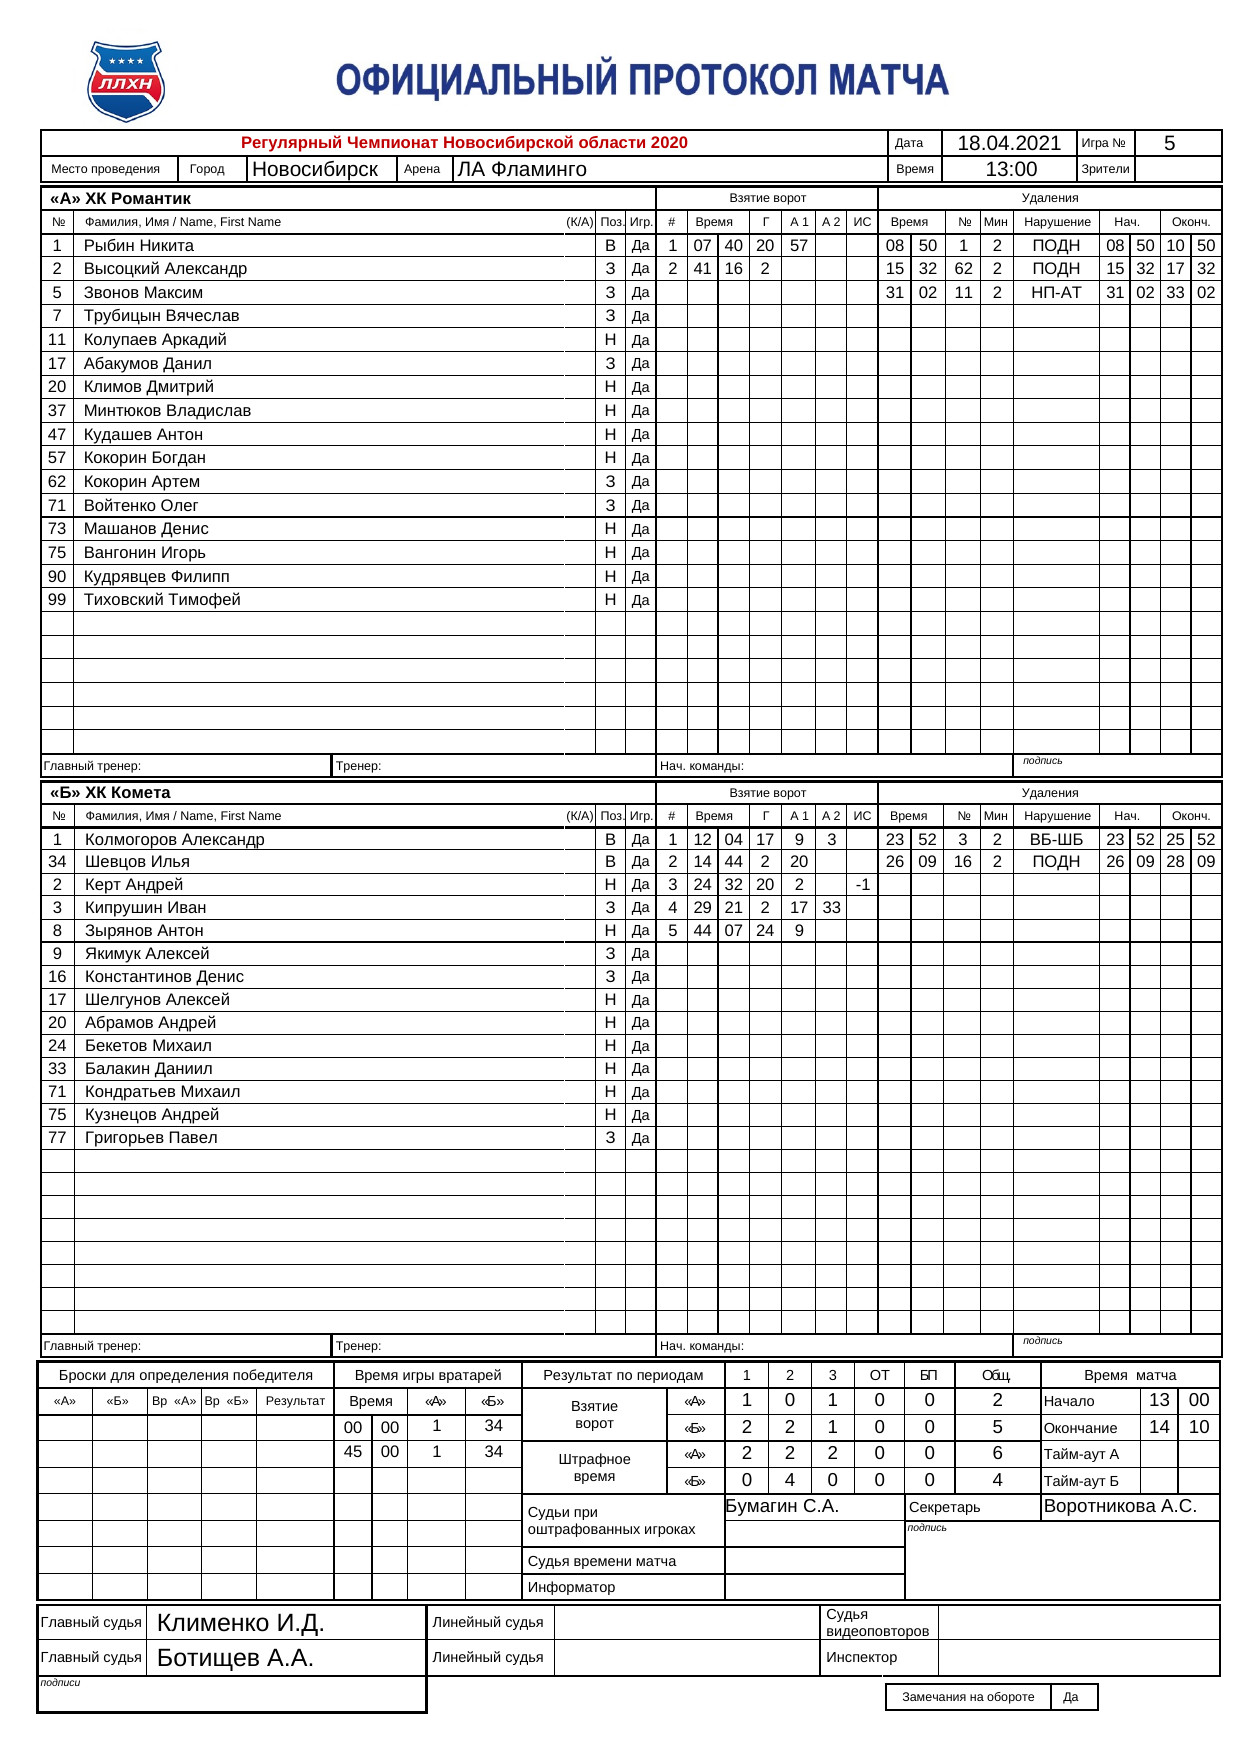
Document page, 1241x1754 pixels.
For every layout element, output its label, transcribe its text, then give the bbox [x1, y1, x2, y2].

table_cell 0 [855, 1415, 904, 1440]
table_cell 3 [657, 874, 687, 895]
table_cell [981, 305, 1013, 327]
table_cell [750, 1265, 781, 1287]
table_cell 62 [946, 257, 980, 280]
table_cell 2 [657, 850, 687, 872]
table_cell [750, 683, 781, 706]
table_cell 09 [1192, 850, 1221, 872]
table_cell [1014, 1196, 1099, 1218]
table_cell [981, 1265, 1013, 1287]
table_cell [912, 518, 945, 540]
table_cell [719, 1035, 749, 1057]
table_cell [782, 257, 815, 280]
table_cell [816, 1196, 846, 1218]
table_cell [847, 920, 877, 941]
table_cell [555, 1606, 819, 1639]
table_cell 31 [879, 281, 910, 303]
table_cell [944, 1150, 980, 1172]
table_cell [981, 943, 1013, 964]
table_cell 17 [782, 896, 815, 918]
table_cell Оконч. [1161, 211, 1221, 233]
table_cell [1014, 612, 1099, 634]
table_cell [257, 1468, 333, 1493]
table_cell Время [879, 211, 945, 233]
picture [5, 28, 1179, 129]
table_cell [1131, 1150, 1160, 1172]
table_cell 4 [956, 1468, 1040, 1493]
table_cell Н [596, 328, 625, 351]
table_cell [816, 541, 846, 564]
table_cell [782, 470, 815, 493]
table_cell [847, 850, 877, 872]
table_cell [202, 1416, 256, 1440]
table_cell 17 [750, 829, 781, 849]
table_cell 16 [944, 850, 980, 872]
table_cell 0 [855, 1468, 904, 1493]
table_cell [847, 1150, 877, 1172]
table_cell Керт Андрей [75, 874, 564, 895]
table_cell Абрамов Андрей [75, 1012, 564, 1033]
table_cell Нач. [1100, 805, 1160, 826]
table_cell [1161, 494, 1190, 516]
table_cell Шевцов Илья [75, 850, 564, 872]
table_cell [565, 376, 595, 398]
table_cell [816, 588, 846, 611]
table_cell [981, 423, 1013, 445]
table_cell [981, 636, 1013, 658]
table_cell [657, 565, 687, 587]
table_cell 33 [816, 896, 846, 918]
table_cell [879, 1219, 910, 1241]
table_cell [1192, 707, 1221, 729]
table_cell [1141, 1468, 1177, 1493]
table_cell [750, 989, 781, 1011]
table_cell [428, 1677, 882, 1711]
table_cell 8 [42, 920, 74, 941]
table_cell 2 [750, 896, 781, 918]
table_cell [782, 565, 815, 587]
table_cell [1131, 305, 1160, 327]
table_cell Н [596, 1012, 625, 1033]
table_cell [657, 989, 687, 1011]
table_cell [912, 707, 945, 729]
table_cell [981, 920, 1013, 941]
table_cell [1192, 518, 1221, 540]
table_cell [1014, 1311, 1099, 1333]
table_cell [719, 659, 749, 682]
table_cell [1161, 612, 1190, 634]
table_cell [981, 612, 1013, 634]
table_cell [981, 494, 1013, 516]
table_cell [981, 1150, 1013, 1172]
table_cell [816, 470, 846, 493]
table_cell [688, 446, 717, 469]
table_cell [565, 943, 595, 964]
table_cell Время [879, 805, 943, 826]
table_cell [719, 989, 749, 1011]
table_cell 20 [782, 850, 815, 872]
table_cell [816, 257, 846, 280]
table_cell [42, 1150, 74, 1172]
table_cell Н [596, 874, 625, 895]
table_cell [657, 1012, 687, 1033]
table_cell [657, 659, 687, 682]
table_cell 9 [42, 943, 74, 964]
table_cell [688, 1173, 717, 1195]
table_cell [1100, 943, 1129, 964]
table_cell [1131, 446, 1160, 469]
table_cell [596, 707, 625, 729]
table_cell [1014, 518, 1099, 540]
table_cell 0 [905, 1468, 954, 1493]
table_cell [565, 966, 595, 987]
table_cell [75, 1219, 564, 1241]
table_cell [946, 588, 980, 611]
table_cell [565, 730, 595, 753]
table_cell [946, 707, 980, 729]
table_cell [1131, 896, 1160, 918]
table_cell [912, 1081, 943, 1103]
table_cell [1192, 920, 1221, 941]
table_cell 12 [688, 829, 717, 849]
table_cell 73 [42, 518, 73, 540]
table_cell Вр «А» [148, 1389, 201, 1413]
table_cell [946, 328, 980, 351]
table_cell [981, 966, 1013, 987]
table_cell [879, 1081, 910, 1103]
table_cell [657, 1081, 687, 1103]
table_cell Кондратьев Михаил [75, 1081, 564, 1103]
table_cell [981, 446, 1013, 469]
table_cell [688, 281, 717, 303]
table_cell [912, 683, 945, 706]
table_cell 2 [769, 1415, 811, 1440]
table_cell [1131, 1035, 1160, 1057]
table_cell [847, 707, 877, 729]
table_cell [1014, 352, 1099, 374]
table_cell [1192, 541, 1221, 564]
table_cell [565, 470, 595, 493]
table_cell № [946, 211, 980, 233]
table_cell 5 [42, 281, 73, 303]
table_cell 1 [946, 235, 980, 256]
table_cell [1161, 896, 1190, 918]
table_cell [1192, 588, 1221, 611]
table_cell [1014, 1265, 1099, 1287]
table_cell [1014, 1012, 1099, 1033]
table_cell [981, 659, 1013, 682]
table_cell Н [596, 1035, 625, 1057]
table_cell [657, 446, 687, 469]
table_cell [879, 1265, 910, 1287]
table_cell [596, 1265, 625, 1287]
table_cell Информатор [523, 1575, 724, 1599]
table_header 18.04.2021 [943, 131, 1076, 155]
table_cell -1 [847, 874, 877, 895]
table_cell [626, 659, 655, 682]
table_cell [1014, 565, 1099, 587]
table_cell [657, 1219, 687, 1241]
table_cell [1161, 541, 1190, 564]
table_cell [981, 1104, 1013, 1126]
table_cell [688, 636, 717, 658]
table_cell 2 [42, 874, 74, 895]
table_cell [148, 1521, 201, 1546]
table_cell Время [688, 805, 749, 826]
table_cell [555, 1640, 819, 1675]
table_cell [93, 1547, 147, 1573]
table_cell [816, 1127, 846, 1149]
table_cell З [596, 281, 625, 303]
table_cell Кузнецов Андрей [75, 1104, 564, 1126]
table_cell Новосибирск [248, 157, 396, 181]
table_cell [202, 1521, 256, 1546]
table_header 3 [812, 1363, 854, 1387]
table_cell 02 [912, 281, 945, 303]
table_cell [816, 235, 846, 256]
table_cell [847, 636, 877, 658]
table_cell [1161, 1081, 1190, 1103]
table_cell Время [889, 157, 941, 181]
table_cell В [596, 850, 625, 872]
table_cell [565, 683, 595, 706]
table_cell [408, 1494, 465, 1520]
table_cell [847, 470, 877, 493]
table_cell [1161, 305, 1190, 327]
table_cell Машанов Денис [74, 518, 564, 540]
table_cell [719, 494, 749, 516]
table_cell [946, 305, 980, 327]
table_cell Штрафное время [523, 1442, 666, 1493]
table_cell «Б » [466, 1389, 521, 1413]
table_cell [750, 1242, 781, 1264]
table_cell [688, 683, 717, 706]
table_cell [1192, 1311, 1221, 1333]
table_cell [626, 1150, 655, 1172]
table_cell 25 [1161, 829, 1190, 849]
table_cell [816, 399, 846, 422]
table_cell 24 [688, 874, 717, 895]
table_cell [981, 874, 1013, 895]
table_cell [816, 966, 846, 987]
table_cell [1161, 1311, 1190, 1333]
table_cell З [596, 352, 625, 374]
table_cell [1100, 1265, 1129, 1287]
table_cell 07 [688, 235, 717, 256]
table_cell [816, 1242, 846, 1264]
table_cell [782, 1058, 815, 1079]
table_cell [981, 352, 1013, 374]
table_cell [883, 1677, 1220, 1681]
table_cell [879, 1127, 910, 1149]
table_cell [912, 1035, 943, 1057]
table_cell [565, 565, 595, 587]
table_cell [816, 730, 846, 753]
table_cell [408, 1574, 465, 1599]
table_cell [596, 1196, 625, 1218]
table_cell Войтенко Олег [74, 494, 564, 516]
table_cell Колупаев Аркадий [74, 328, 564, 351]
table_cell 50 [1131, 235, 1160, 256]
table_cell [719, 423, 749, 445]
table_cell [688, 1265, 717, 1287]
table_cell [816, 565, 846, 587]
table_cell [879, 1150, 910, 1172]
table_cell Судья видеоповторов [821, 1606, 938, 1639]
table_cell Н [596, 1104, 625, 1126]
table_cell [912, 730, 945, 753]
table_cell [816, 1288, 846, 1310]
table_cell [750, 518, 781, 540]
table_cell [719, 1081, 749, 1103]
table_cell [879, 376, 910, 398]
table_cell Н [596, 1081, 625, 1103]
table_cell 14 [688, 850, 717, 872]
table_cell [1192, 1265, 1221, 1287]
table_cell [565, 1219, 595, 1241]
table_cell Кудашев Антон [74, 423, 564, 445]
table_cell [782, 1288, 815, 1310]
table_cell [879, 470, 910, 493]
table_cell 2 [42, 257, 73, 280]
table_cell [719, 565, 749, 587]
table_cell [42, 1242, 74, 1264]
table_cell [93, 1574, 147, 1599]
table_header Взятие ворот [657, 783, 877, 803]
table_cell Линейный судья [428, 1640, 554, 1675]
table_cell Оконч. [1161, 805, 1221, 826]
table_cell [816, 494, 846, 516]
table_cell [596, 1311, 625, 1333]
table_cell [688, 1127, 717, 1149]
table_cell [750, 636, 781, 658]
table_cell [1014, 730, 1099, 753]
table_cell [782, 659, 815, 682]
table_cell [1014, 989, 1099, 1011]
table_cell Окончание [1042, 1415, 1140, 1440]
table_cell [912, 1173, 943, 1195]
table_cell Главный судья [39, 1640, 146, 1675]
table_cell [657, 966, 687, 987]
table_cell [912, 446, 945, 469]
table_cell [847, 257, 877, 280]
table_cell [816, 1150, 846, 1172]
table_cell [1100, 1150, 1129, 1172]
table_cell [657, 1058, 687, 1079]
table_cell [782, 518, 815, 540]
table_cell [335, 1494, 371, 1520]
table_cell Г [750, 805, 781, 826]
table_cell [1014, 423, 1099, 445]
table_cell Воротникова А.С. [1042, 1495, 1219, 1520]
table_cell [688, 352, 717, 374]
table_cell [879, 305, 910, 327]
table_cell 26 [879, 850, 910, 872]
table_cell [1192, 1058, 1221, 1079]
table_cell [944, 1127, 980, 1149]
table_cell Да [626, 518, 655, 540]
table_cell [816, 423, 846, 445]
table_cell НП-АТ [1014, 281, 1099, 303]
table_cell [1014, 896, 1099, 918]
table_cell [782, 1173, 815, 1195]
table_cell [42, 1196, 74, 1218]
table_cell [657, 1196, 687, 1218]
table_cell [42, 1311, 74, 1333]
table_cell [688, 588, 717, 611]
table_cell [816, 305, 846, 327]
table_cell [1192, 1288, 1221, 1310]
table_cell [1100, 541, 1129, 564]
table_cell [847, 1012, 877, 1033]
table_cell [1192, 1104, 1221, 1126]
table_cell [148, 1416, 201, 1440]
table_cell ПОДН [1014, 257, 1099, 280]
table_cell [1131, 1104, 1160, 1126]
table_cell [912, 874, 943, 895]
table_cell Да [626, 305, 655, 327]
table_cell [912, 470, 945, 493]
table_cell [782, 943, 815, 964]
table_cell 2 [956, 1389, 1040, 1413]
table_cell [944, 1173, 980, 1195]
table_cell [42, 730, 73, 753]
table_cell [565, 399, 595, 422]
table_cell 10 [1161, 235, 1190, 256]
table_cell ПОДН [1014, 235, 1099, 256]
table_cell [847, 612, 877, 634]
table_cell «А» [668, 1389, 724, 1413]
table_cell 13:00 [943, 157, 1076, 181]
table_cell [816, 1104, 846, 1126]
table_cell [657, 1127, 687, 1149]
table_cell Н [596, 376, 625, 398]
table_cell [1131, 683, 1160, 706]
table_cell [912, 1311, 943, 1333]
table_header «Б» ХК Комета [42, 783, 655, 803]
table_cell Да [626, 1058, 655, 1079]
table_cell [719, 376, 749, 398]
table_cell [688, 1150, 717, 1172]
table_cell [981, 588, 1013, 611]
table_cell [1014, 1219, 1099, 1241]
table_cell [981, 1058, 1013, 1079]
table_cell [782, 1150, 815, 1172]
table_cell 20 [750, 874, 781, 895]
table_cell [1100, 1104, 1129, 1126]
table_cell Фамилия, Имя / Name, First Name [75, 805, 565, 826]
table_cell [1100, 1012, 1129, 1033]
table_cell Судья времени матча [523, 1548, 724, 1573]
table_cell [74, 683, 564, 706]
table_cell [565, 707, 595, 729]
table_cell [565, 874, 595, 895]
table_cell 0 [855, 1442, 904, 1467]
table_cell [657, 1288, 687, 1310]
table_cell [1131, 1265, 1160, 1287]
table_cell Место проведения [42, 157, 177, 181]
table_cell [688, 612, 717, 634]
table_cell Колмогоров Александр [75, 829, 564, 849]
table_cell [596, 659, 625, 682]
table_cell 0 [905, 1389, 954, 1413]
table_cell [1100, 730, 1129, 753]
table_cell [1131, 518, 1160, 540]
table_cell [946, 612, 980, 634]
table_cell [657, 518, 687, 540]
table_cell [1014, 328, 1099, 351]
table_cell 23 [1100, 829, 1129, 849]
table_cell [1100, 1035, 1129, 1057]
table_cell [719, 1127, 749, 1149]
table_cell [1100, 659, 1129, 682]
table_cell 02 [1131, 281, 1160, 303]
table_cell [944, 1012, 980, 1033]
table_cell [39, 1521, 92, 1546]
table_cell Н [596, 588, 625, 611]
table_cell Кокорин Богдан [74, 446, 564, 469]
table_cell [408, 1468, 465, 1493]
table_cell Нарушение [1014, 211, 1099, 233]
table_cell [981, 1127, 1013, 1149]
table_cell [1192, 328, 1221, 351]
table_cell [688, 966, 717, 987]
table_cell [688, 399, 717, 422]
table_cell 1 [42, 235, 73, 256]
table_cell [912, 943, 943, 964]
table_cell [847, 376, 877, 398]
table_cell [688, 707, 717, 729]
table_cell [719, 966, 749, 987]
table_cell [847, 1242, 877, 1264]
table_cell [719, 399, 749, 422]
table_cell Да [626, 989, 655, 1011]
table_cell [1161, 1058, 1190, 1079]
table_cell [1014, 1035, 1099, 1057]
table_cell 1 [726, 1389, 768, 1413]
table_cell 2 [726, 1415, 768, 1440]
table_cell [1161, 659, 1190, 682]
table_cell [719, 1311, 749, 1333]
table_cell [688, 376, 717, 398]
table_cell [912, 305, 945, 327]
table_cell 5 [956, 1415, 1040, 1440]
table_cell Зрители [1078, 157, 1134, 181]
table_cell Да [626, 565, 655, 587]
table_cell [75, 1173, 564, 1195]
table_cell Да [626, 470, 655, 493]
table_cell Н [596, 423, 625, 445]
table_cell [1014, 1104, 1099, 1126]
table_cell [565, 1081, 595, 1103]
table_cell 34 [42, 850, 74, 872]
table_cell [1131, 1288, 1160, 1310]
table_cell [1100, 446, 1129, 469]
table_cell [879, 328, 910, 351]
table_cell [1100, 896, 1129, 918]
table_cell [596, 730, 625, 753]
table_cell [782, 494, 815, 516]
table_cell [1192, 565, 1221, 587]
table_cell 00 [1179, 1389, 1219, 1413]
table_cell [981, 376, 1013, 398]
table_cell [1161, 730, 1190, 753]
table_cell 52 [1131, 829, 1160, 849]
table_cell 41 [688, 257, 717, 280]
table_cell [39, 1441, 92, 1467]
table_cell [1014, 470, 1099, 493]
table_cell [657, 730, 687, 753]
table_cell [688, 659, 717, 682]
table_cell Да [626, 541, 655, 564]
table_cell 17 [42, 352, 73, 374]
table_cell [39, 1468, 92, 1493]
table_cell [879, 659, 910, 682]
table_cell [657, 376, 687, 398]
table_cell 28 [1161, 850, 1190, 872]
table_cell А 1 [782, 805, 815, 826]
table_cell [466, 1574, 521, 1599]
table_cell [257, 1441, 333, 1467]
table_cell [1100, 1311, 1129, 1333]
table_cell [75, 1288, 564, 1310]
table_cell [657, 1150, 687, 1172]
table_cell Зырянов Антон [75, 920, 564, 941]
table_cell Судьи при оштрафованных игроках [523, 1495, 724, 1546]
table_cell [657, 1242, 687, 1264]
table_cell ИС [847, 805, 877, 826]
table_cell [1100, 423, 1129, 445]
table_header Взятие ворот [657, 188, 877, 209]
table_cell [657, 683, 687, 706]
table_cell [750, 470, 781, 493]
table_cell 32 [1192, 257, 1221, 280]
table_cell [782, 989, 815, 1011]
table_cell [782, 1035, 815, 1057]
table_cell [912, 1242, 943, 1264]
table_cell [944, 1219, 980, 1241]
table_cell Главный тренер: [42, 755, 330, 776]
table_cell [1131, 1311, 1160, 1333]
table_cell [565, 1242, 595, 1264]
table_cell «Б» [668, 1415, 724, 1440]
table_cell [719, 1058, 749, 1079]
table_cell [1161, 1219, 1190, 1241]
table_cell [816, 518, 846, 540]
table_cell В [596, 829, 625, 849]
table_cell [944, 989, 980, 1011]
table_cell [1131, 1012, 1160, 1033]
table_cell З [596, 896, 625, 918]
table_cell [719, 281, 749, 303]
table_cell [981, 565, 1013, 587]
table_cell [1161, 1173, 1190, 1195]
table_header Игра № [1078, 131, 1134, 155]
table_cell [847, 683, 877, 706]
table_cell Григорьев Павел [75, 1127, 564, 1149]
table_cell [565, 659, 595, 682]
table_cell [719, 446, 749, 469]
table_cell «А» [39, 1389, 92, 1413]
table_cell Якимук Алексей [75, 943, 564, 964]
table_cell 11 [946, 281, 980, 303]
table_cell [565, 305, 595, 327]
table_cell [1161, 920, 1190, 941]
table_cell Да [626, 850, 655, 872]
table_cell В [596, 235, 625, 256]
table_cell 15 [1100, 257, 1129, 280]
table_cell [1192, 494, 1221, 516]
table_cell [816, 707, 846, 729]
table_cell Да [626, 494, 655, 516]
table_cell [373, 1468, 407, 1493]
table_cell [1131, 352, 1160, 374]
table_cell [565, 1127, 595, 1149]
table_cell Результат [257, 1389, 333, 1413]
table_cell [1100, 1081, 1129, 1103]
table_cell # [657, 211, 687, 233]
table_cell 2 [981, 257, 1013, 280]
table_cell [879, 1288, 910, 1310]
table_cell А 2 [816, 211, 846, 233]
table_cell [657, 352, 687, 374]
table_cell [1161, 1127, 1190, 1149]
table_cell [981, 707, 1013, 729]
table_cell [847, 966, 877, 987]
table_cell [719, 1012, 749, 1033]
table_cell [1192, 1081, 1221, 1103]
table_cell 2 [981, 850, 1013, 872]
table_cell [782, 328, 815, 351]
table_cell [847, 352, 877, 374]
table_cell [879, 541, 910, 564]
table_cell [782, 541, 815, 564]
table_cell [335, 1574, 371, 1599]
table_cell [782, 588, 815, 611]
table_header 1 [726, 1363, 768, 1387]
table_cell [750, 328, 781, 351]
table_cell [750, 1196, 781, 1218]
table_cell [912, 896, 943, 918]
table_cell Тайм-аут А [1042, 1441, 1140, 1467]
table_cell ПОДН [1014, 850, 1099, 872]
table_cell [657, 541, 687, 564]
table_cell [912, 1012, 943, 1033]
table_cell 21 [719, 896, 749, 918]
table_cell [946, 376, 980, 398]
table_cell Секретарь [906, 1495, 1040, 1520]
table_cell [39, 1547, 92, 1573]
table_cell 14 [1141, 1415, 1177, 1440]
table_cell [626, 1311, 655, 1333]
table_cell [944, 874, 980, 895]
table_cell [93, 1416, 147, 1440]
table_cell [565, 1173, 595, 1195]
table_cell 2 [769, 1442, 811, 1467]
table_cell [1192, 683, 1221, 706]
table_cell [750, 1127, 781, 1149]
table_cell [816, 874, 846, 895]
table_cell [1192, 989, 1221, 1011]
table_cell [750, 1288, 781, 1310]
table_cell [1100, 989, 1129, 1011]
table_cell [750, 281, 781, 303]
table_cell [466, 1468, 521, 1493]
table_cell [946, 730, 980, 753]
table_cell Тайм-аут Б [1042, 1468, 1140, 1493]
table_cell [1014, 1150, 1099, 1172]
table_cell 08 [879, 235, 910, 256]
table_cell [1100, 305, 1129, 327]
table_cell Да [626, 446, 655, 469]
table_cell [1100, 874, 1129, 895]
table_cell [879, 683, 910, 706]
table_cell [981, 1288, 1013, 1310]
table_cell [981, 1035, 1013, 1057]
table_cell [1161, 1196, 1190, 1218]
table_cell Вр «Б» [202, 1389, 256, 1413]
table_cell [912, 541, 945, 564]
table_cell 26 [1100, 850, 1129, 872]
table_cell Да [626, 1035, 655, 1057]
table_cell 90 [42, 565, 73, 587]
table_cell Нач. команды: [657, 755, 1012, 776]
table_cell 40 [719, 235, 749, 256]
table_cell Трубицын Вячеслав [74, 305, 564, 327]
table_cell Да [626, 1104, 655, 1126]
table_cell Н [596, 920, 625, 941]
table_cell [42, 659, 73, 682]
table_cell 2 [782, 874, 815, 895]
table_cell [816, 1081, 846, 1103]
table_cell [847, 1288, 877, 1310]
table_cell [1100, 352, 1129, 374]
table_cell З [596, 257, 625, 280]
table_cell [1100, 920, 1129, 941]
table_cell [847, 541, 877, 564]
table_cell [688, 1219, 717, 1241]
table_header Время матча [1042, 1363, 1219, 1387]
table_cell [944, 1058, 980, 1079]
table_cell [148, 1574, 201, 1599]
table_cell [1161, 399, 1190, 422]
table_cell [719, 541, 749, 564]
table_cell [657, 328, 687, 351]
table_cell Н [596, 1058, 625, 1079]
table_cell Шелгунов Алексей [75, 989, 564, 1011]
table_cell [42, 1173, 74, 1195]
table_cell 02 [1192, 281, 1221, 303]
table_cell [816, 683, 846, 706]
table_cell [847, 494, 877, 516]
table_cell [1099, 1682, 1220, 1711]
table_cell [847, 1265, 877, 1287]
table_cell [750, 1219, 781, 1241]
table_cell [981, 541, 1013, 564]
table_cell [944, 1081, 980, 1103]
table_cell [847, 565, 877, 587]
table_cell [750, 399, 781, 422]
table_cell Да [626, 943, 655, 964]
table_cell [626, 1196, 655, 1218]
table_cell Да [626, 328, 655, 351]
table_cell 2 [726, 1442, 768, 1467]
table_cell [1161, 1265, 1190, 1287]
table_cell Да [626, 352, 655, 374]
table_cell [74, 707, 564, 729]
table_cell [1131, 399, 1160, 422]
table_cell [719, 352, 749, 374]
table_cell [688, 328, 717, 351]
table_cell [912, 1150, 943, 1172]
table_cell [1141, 1441, 1177, 1467]
table_cell [1192, 352, 1221, 374]
table_cell [719, 328, 749, 351]
table_cell [1161, 1035, 1190, 1057]
table_cell Арена [398, 157, 452, 181]
table_cell [750, 376, 781, 398]
table_cell [202, 1468, 256, 1493]
table_cell Нач. команды: [657, 1335, 1012, 1356]
table_cell [93, 1468, 147, 1493]
table_cell [879, 494, 910, 516]
table_cell [726, 1548, 904, 1573]
table_cell [879, 920, 910, 941]
table_cell Да [626, 896, 655, 918]
table_cell [719, 1219, 749, 1241]
table_cell [847, 446, 877, 469]
table_cell Да [626, 829, 655, 849]
table_cell [42, 707, 73, 729]
table_cell [1192, 943, 1221, 964]
table_cell [688, 518, 717, 540]
table_cell [912, 966, 943, 987]
table_cell [719, 1265, 749, 1287]
table_cell [944, 1035, 980, 1057]
table_cell 33 [1161, 281, 1190, 303]
table_cell 32 [912, 257, 945, 280]
table_cell [1136, 157, 1221, 181]
table_cell [1192, 376, 1221, 398]
table_cell [981, 683, 1013, 706]
table_cell [1131, 565, 1160, 587]
table_cell [879, 565, 910, 587]
table_cell 4 [769, 1468, 811, 1493]
table_cell [1014, 943, 1099, 964]
table_cell [74, 659, 564, 682]
table_cell [981, 1012, 1013, 1033]
table_cell [719, 1288, 749, 1310]
table_cell [42, 612, 73, 634]
table_cell [912, 1058, 943, 1079]
table_header Броски для определения победителя [39, 1363, 333, 1387]
table_cell [879, 1196, 910, 1218]
table_cell 0 [905, 1415, 954, 1440]
table_cell Да [626, 1127, 655, 1149]
table_cell [879, 1173, 910, 1195]
table_cell [202, 1574, 256, 1599]
table_cell А 1 [782, 211, 815, 233]
table_cell Да [626, 281, 655, 303]
table_cell [42, 636, 73, 658]
table_cell [816, 636, 846, 658]
table_cell № [42, 211, 73, 233]
table_cell [946, 541, 980, 564]
table_cell [912, 399, 945, 422]
table_cell [1100, 494, 1129, 516]
table_cell [1192, 1219, 1221, 1241]
table_cell [782, 612, 815, 634]
table_cell [657, 1265, 687, 1287]
table_cell [719, 1150, 749, 1172]
table_cell [93, 1441, 147, 1467]
table_cell [847, 1196, 877, 1218]
table_cell [626, 707, 655, 729]
table_cell Да [626, 920, 655, 941]
table_cell [726, 1521, 904, 1546]
table_cell Высоцкий Александр [74, 257, 564, 280]
table_cell Вангонин Игорь [74, 541, 564, 564]
table_cell [750, 1173, 781, 1195]
table_cell [879, 1035, 910, 1057]
table_cell 44 [688, 920, 717, 941]
table_header Удаления [879, 783, 1221, 803]
table_cell (К/А) [565, 211, 595, 233]
table_cell [981, 399, 1013, 422]
table_cell [1161, 376, 1190, 398]
table_cell [257, 1521, 333, 1546]
table_cell [1161, 943, 1190, 964]
table_cell 33 [42, 1058, 74, 1079]
table_cell [847, 989, 877, 1011]
table_cell [335, 1547, 371, 1573]
table_cell [1192, 1173, 1221, 1195]
table_header БП [905, 1363, 954, 1387]
table_cell [596, 1242, 625, 1264]
table_cell «Б» [93, 1389, 147, 1413]
table_cell [750, 423, 781, 445]
table_cell [657, 636, 687, 658]
table_cell [944, 1288, 980, 1310]
table_cell [1014, 1288, 1099, 1310]
table_cell З [596, 943, 625, 964]
table_cell 32 [719, 874, 749, 895]
table_cell Время [688, 211, 749, 233]
table_cell [1100, 588, 1129, 611]
table_cell [782, 446, 815, 469]
table_cell [1131, 1081, 1160, 1103]
table_cell [1131, 874, 1160, 895]
table_cell [1131, 1127, 1160, 1149]
table_cell [1131, 1242, 1160, 1264]
table_cell 1 [408, 1441, 465, 1467]
table_cell [1131, 659, 1160, 682]
table_cell [847, 1081, 877, 1103]
table_cell [1131, 541, 1160, 564]
table_cell [657, 1173, 687, 1195]
table_cell [1131, 328, 1160, 351]
table_cell [879, 446, 910, 469]
table_cell 75 [42, 541, 73, 564]
table_cell Кудрявцев Филипп [74, 565, 564, 587]
table_header Удаления [879, 188, 1221, 209]
table_cell [816, 920, 846, 941]
table_cell [912, 588, 945, 611]
table_cell [816, 1035, 846, 1057]
table_cell Да [626, 235, 655, 256]
table_cell [719, 470, 749, 493]
table_cell [657, 494, 687, 516]
table_cell [944, 943, 980, 964]
table_cell [944, 1242, 980, 1264]
table_cell [148, 1494, 201, 1520]
table_cell [657, 943, 687, 964]
table_cell [688, 1104, 717, 1126]
table_cell [944, 1196, 980, 1218]
table_cell [565, 281, 595, 303]
table_cell [565, 1035, 595, 1057]
table_cell [912, 352, 945, 374]
table_cell [257, 1547, 333, 1573]
table_cell 50 [1192, 235, 1221, 256]
table_cell 17 [42, 989, 74, 1011]
table_cell [42, 1219, 74, 1241]
table_cell [1192, 399, 1221, 422]
table_cell [816, 1311, 846, 1333]
table_cell [847, 730, 877, 753]
table_cell [782, 966, 815, 987]
table_cell 16 [719, 257, 749, 280]
table_header «А» ХК Романтик [42, 188, 655, 209]
table_cell Балакин Даниил [75, 1058, 564, 1079]
table_cell [1014, 920, 1099, 941]
table_cell [1192, 1012, 1221, 1033]
table_cell [879, 423, 910, 445]
table_cell 2 [750, 257, 781, 280]
table_cell 1 [408, 1416, 465, 1440]
table_cell [981, 328, 1013, 351]
table_cell [1161, 423, 1190, 445]
table_cell Да [626, 966, 655, 987]
table_cell [1100, 376, 1129, 398]
table_cell [1100, 1242, 1129, 1264]
table_cell 2 [657, 257, 687, 280]
table_cell [565, 235, 595, 256]
table_cell 15 [879, 257, 910, 280]
table_cell Абакумов Данил [74, 352, 564, 374]
table_cell [1192, 446, 1221, 469]
table_cell [657, 707, 687, 729]
table_cell [1161, 636, 1190, 658]
table_cell [74, 730, 564, 753]
table_cell [565, 1150, 595, 1172]
table_cell [626, 636, 655, 658]
table_cell [750, 966, 781, 987]
table_cell Н [596, 541, 625, 564]
table_cell [782, 1242, 815, 1264]
table_cell 04 [719, 829, 749, 849]
table_cell 1 [657, 829, 687, 849]
table_cell З [596, 494, 625, 516]
table_cell [1161, 1012, 1190, 1033]
table_cell [1014, 683, 1099, 706]
table_cell [657, 1035, 687, 1057]
table_cell [847, 896, 877, 918]
table_cell подпись [906, 1522, 1219, 1599]
table_cell [688, 1035, 717, 1057]
table_cell Да [626, 874, 655, 895]
table_cell 52 [912, 829, 943, 849]
table_cell [565, 850, 595, 872]
table_cell [750, 707, 781, 729]
table_cell [750, 943, 781, 964]
table_cell [373, 1494, 407, 1520]
table_cell [1131, 989, 1160, 1011]
table_cell [75, 1311, 564, 1333]
table_cell [565, 541, 595, 564]
table_cell [1100, 328, 1129, 351]
table_cell [912, 494, 945, 516]
table_cell 0 [769, 1389, 811, 1413]
table_cell Климов Дмитрий [74, 376, 564, 398]
table_cell [74, 612, 564, 634]
table_cell [596, 612, 625, 634]
table_cell [657, 399, 687, 422]
table_cell 1 [657, 235, 687, 256]
table_cell [946, 565, 980, 587]
table_cell [1014, 636, 1099, 658]
table_cell [1161, 989, 1190, 1011]
table_cell [816, 989, 846, 1011]
table_cell [1192, 1196, 1221, 1218]
table_cell 50 [912, 235, 945, 256]
table_cell Да [626, 399, 655, 422]
table_cell [750, 1081, 781, 1103]
table_cell [565, 1058, 595, 1079]
table_cell [565, 920, 595, 941]
table_cell Да [626, 588, 655, 611]
table_cell [202, 1441, 256, 1467]
table_cell [750, 612, 781, 634]
table_cell [782, 707, 815, 729]
table_cell [719, 1173, 749, 1195]
table_cell [981, 1242, 1013, 1264]
table_cell [626, 1219, 655, 1241]
table_cell [688, 1288, 717, 1310]
table_cell Тренер: [333, 755, 655, 776]
table_cell [1100, 612, 1129, 634]
table_cell [596, 1288, 625, 1310]
table_cell [981, 1173, 1013, 1195]
table_cell [1100, 399, 1129, 422]
table_cell [847, 1311, 877, 1333]
table_header Регулярный Чемпионат Новосибирской области 2020 [42, 131, 887, 155]
table_cell 24 [750, 920, 781, 941]
table_cell [847, 659, 877, 682]
table_cell [782, 1219, 815, 1241]
table_cell [596, 1173, 625, 1195]
table_cell Н [596, 989, 625, 1011]
table_cell [1192, 1150, 1221, 1172]
table_cell [1100, 707, 1129, 729]
table_cell [1179, 1441, 1219, 1467]
table_cell [688, 730, 717, 753]
table_cell [782, 423, 815, 445]
table_cell [1131, 470, 1160, 493]
table_cell [1014, 399, 1099, 422]
table_cell [1100, 636, 1129, 658]
table_cell [912, 565, 945, 587]
table_cell Ботищев А.А. [147, 1640, 425, 1675]
table_cell [981, 1196, 1013, 1218]
table_cell [565, 423, 595, 445]
table_cell [657, 305, 687, 327]
table_cell 31 [1100, 281, 1129, 303]
table_cell [1131, 376, 1160, 398]
table_cell 07 [719, 920, 749, 941]
table_cell [879, 707, 910, 729]
table_cell [626, 1265, 655, 1287]
table_cell [565, 989, 595, 1011]
table_cell [750, 305, 781, 327]
table_cell [565, 1288, 595, 1310]
table_cell 17 [1161, 257, 1190, 280]
table_cell [879, 518, 910, 540]
table_cell [42, 683, 73, 706]
table_cell [565, 494, 595, 516]
table_cell [626, 1173, 655, 1195]
table_cell [879, 636, 910, 658]
table_cell [816, 352, 846, 374]
table_cell 77 [42, 1127, 74, 1149]
table_cell [626, 683, 655, 706]
table_cell [565, 612, 595, 634]
table_cell [879, 966, 910, 987]
table_cell [782, 1127, 815, 1149]
table_cell 10 [1179, 1415, 1219, 1440]
table_cell [879, 989, 910, 1011]
table_cell [688, 1081, 717, 1103]
table_cell [912, 1288, 943, 1310]
table_cell [466, 1494, 521, 1520]
table_cell 2 [981, 281, 1013, 303]
table_cell [1161, 470, 1190, 493]
table_cell 2 [812, 1442, 854, 1467]
table_cell «Б» [668, 1468, 724, 1493]
table_cell [626, 1288, 655, 1310]
table_cell [1131, 636, 1160, 658]
table_cell [981, 518, 1013, 540]
table_cell [42, 1288, 74, 1310]
table_cell [565, 1104, 595, 1126]
table_cell [912, 920, 943, 941]
table_cell [719, 683, 749, 706]
table_cell [782, 1104, 815, 1126]
table_cell # [657, 805, 687, 826]
table_cell [75, 1196, 564, 1218]
table_cell [816, 659, 846, 682]
table_cell 57 [42, 446, 73, 469]
table_cell [657, 1311, 687, 1333]
table_cell [879, 352, 910, 374]
table_cell [1014, 541, 1099, 564]
table_header 5 [1136, 131, 1221, 155]
table_cell [879, 1311, 910, 1333]
table_cell [688, 494, 717, 516]
table_cell 11 [42, 328, 73, 351]
table_cell [1179, 1468, 1219, 1493]
table_cell [750, 1311, 781, 1333]
table_cell А 2 [816, 805, 846, 826]
table_cell [847, 943, 877, 964]
table_cell [1192, 612, 1221, 634]
table_cell [816, 943, 846, 964]
table_cell [847, 588, 877, 611]
table_cell [596, 1219, 625, 1241]
table_cell [1161, 352, 1190, 374]
table_cell [1100, 1058, 1129, 1079]
table_cell [1100, 565, 1129, 587]
table_cell Линейный судья [428, 1606, 554, 1639]
table_cell [1161, 874, 1190, 895]
table_cell Начало [1042, 1389, 1140, 1413]
table_cell 1 [42, 829, 74, 849]
table_cell 34 [466, 1416, 521, 1440]
table_cell [782, 636, 815, 658]
table_cell Минтюков Владислав [74, 399, 564, 422]
table_cell [879, 730, 910, 753]
table_cell [1131, 943, 1160, 964]
table_cell [1100, 683, 1129, 706]
table_cell [750, 446, 781, 469]
table_cell [816, 376, 846, 398]
table_cell [1100, 1173, 1129, 1195]
table_cell [750, 1035, 781, 1057]
table_cell 44 [719, 850, 749, 872]
table_cell Тиховский Тимофей [74, 588, 564, 611]
table_cell Мин [981, 805, 1013, 826]
table_cell [565, 829, 595, 849]
table_cell [39, 1416, 92, 1440]
table_cell [565, 1311, 595, 1333]
table_cell [1192, 1127, 1221, 1149]
table_cell [879, 612, 910, 634]
table_cell [565, 1265, 595, 1287]
table_cell [847, 1035, 877, 1057]
table_cell [719, 305, 749, 327]
table_cell [657, 423, 687, 445]
table_cell Бумагин С.А. [726, 1495, 904, 1520]
table_header Замечания на обороте [887, 1685, 1050, 1709]
table_cell [912, 612, 945, 634]
table_cell [75, 1265, 564, 1287]
table_cell [1014, 588, 1099, 611]
table_cell [1192, 874, 1221, 895]
table_cell [719, 612, 749, 634]
table_cell [847, 518, 877, 540]
table_cell 1 [812, 1389, 854, 1413]
table_cell [1100, 470, 1129, 493]
table_cell [816, 1173, 846, 1195]
table_cell [1014, 1058, 1099, 1079]
table_cell [1192, 659, 1221, 682]
table_cell [1014, 1242, 1099, 1264]
table_header Результат по периодам [523, 1363, 724, 1387]
table_cell [1161, 565, 1190, 587]
table_cell 00 [335, 1416, 371, 1440]
table_cell [1131, 920, 1160, 941]
table_cell [565, 636, 595, 658]
table_cell [1161, 707, 1190, 729]
table_cell [1192, 1035, 1221, 1057]
table_cell Нач. [1100, 211, 1160, 233]
table_cell [1100, 1288, 1129, 1310]
table_cell [981, 730, 1013, 753]
table_cell [565, 896, 595, 918]
table_cell Главный судья [39, 1606, 146, 1639]
table_cell Бекетов Михаил [75, 1035, 564, 1057]
table_cell [688, 1242, 717, 1264]
table_cell подписи [39, 1677, 425, 1711]
table_cell [1192, 896, 1221, 918]
table_cell З [596, 1127, 625, 1149]
table_cell 09 [912, 850, 943, 872]
table_cell Да [626, 257, 655, 280]
table_cell [408, 1521, 465, 1546]
table_cell [879, 1242, 910, 1264]
table_cell [946, 518, 980, 540]
table_cell [816, 1012, 846, 1033]
table_cell 3 [42, 896, 74, 918]
table_cell [688, 989, 717, 1011]
table_cell Н [596, 399, 625, 422]
table_cell «А» [408, 1389, 465, 1413]
table_cell [1014, 446, 1099, 469]
table_cell [75, 1150, 564, 1172]
table_cell [565, 328, 595, 351]
table_cell Поз. [596, 805, 625, 826]
table_cell [750, 1012, 781, 1033]
table_cell [912, 659, 945, 682]
table_cell [1131, 1173, 1160, 1195]
table_cell [1192, 1242, 1221, 1264]
table_cell [912, 376, 945, 398]
table_cell [912, 636, 945, 658]
table_cell [719, 518, 749, 540]
table_cell [1131, 1219, 1160, 1241]
table_cell [1161, 1288, 1190, 1310]
table_cell [1192, 423, 1221, 445]
table_cell [1014, 376, 1099, 398]
table_cell [782, 305, 815, 327]
table_cell [688, 1311, 717, 1333]
table_cell 0 [812, 1468, 854, 1493]
table_cell [1100, 1196, 1129, 1218]
table_cell [565, 257, 595, 280]
table_cell [1014, 659, 1099, 682]
table_cell [657, 612, 687, 634]
table_header Да [1052, 1685, 1097, 1709]
table_cell [946, 423, 980, 445]
table_cell № [944, 805, 980, 826]
table_cell [1161, 518, 1190, 540]
table_cell [847, 1058, 877, 1079]
table_cell [816, 612, 846, 634]
table_cell 9 [782, 829, 815, 849]
table_cell [816, 328, 846, 351]
table_header Время игры вратарей [335, 1363, 521, 1387]
table_cell [782, 1012, 815, 1033]
table_cell [946, 352, 980, 374]
table_cell [688, 943, 717, 964]
table_cell [93, 1521, 147, 1546]
table_cell [944, 1104, 980, 1126]
table_cell [719, 1104, 749, 1126]
table_cell [565, 518, 595, 540]
table_cell [879, 399, 910, 422]
table_cell [565, 1012, 595, 1033]
table_cell Главный тренер: [42, 1335, 330, 1356]
table_cell [202, 1547, 256, 1573]
table_cell [782, 1081, 815, 1103]
table_cell [596, 1150, 625, 1172]
table_cell 52 [1192, 829, 1221, 849]
table_cell [946, 446, 980, 469]
table_cell [816, 850, 846, 872]
table_cell ЛА Фламинго [454, 157, 887, 181]
table_cell [719, 1196, 749, 1218]
table_cell [750, 659, 781, 682]
table_cell 1 [812, 1415, 854, 1440]
table_cell Фамилия, Имя / Name, First Name [74, 211, 565, 233]
table_header Общ. [956, 1363, 1040, 1387]
table_cell [981, 1219, 1013, 1241]
table_cell Константинов Денис [75, 966, 564, 987]
table_cell [1161, 683, 1190, 706]
table_cell [750, 352, 781, 374]
table_cell [1161, 328, 1190, 351]
table_cell [1014, 966, 1099, 987]
table_cell [719, 636, 749, 658]
table_cell [946, 470, 980, 493]
table_cell [688, 1012, 717, 1033]
table_cell [847, 1104, 877, 1126]
table_cell [946, 683, 980, 706]
table_cell [782, 1196, 815, 1218]
table_cell [946, 636, 980, 658]
table_cell [466, 1521, 521, 1546]
table_cell [1161, 966, 1190, 987]
table_cell Кокорин Артем [74, 470, 564, 493]
table_cell [1192, 966, 1221, 987]
table_cell [1131, 423, 1160, 445]
table_cell [42, 1265, 74, 1287]
table_cell [1131, 966, 1160, 987]
table_cell [1014, 1081, 1099, 1103]
table_cell Нарушение [1014, 805, 1099, 826]
table_cell 00 [373, 1441, 407, 1467]
table_cell [939, 1606, 1219, 1639]
table_cell [39, 1574, 92, 1599]
table_cell [912, 328, 945, 351]
table_cell 71 [42, 1081, 74, 1103]
table_cell 47 [42, 423, 73, 445]
table_cell ИС [847, 211, 877, 233]
table_cell [981, 470, 1013, 493]
table_cell [782, 1311, 815, 1333]
table_cell [657, 1104, 687, 1126]
table_cell 45 [335, 1441, 371, 1467]
table_cell [726, 1575, 904, 1599]
table_cell [335, 1521, 371, 1546]
table_header ОТ [855, 1363, 904, 1387]
table_cell [944, 1311, 980, 1333]
table_cell Поз. [596, 211, 625, 233]
table_cell [93, 1494, 147, 1520]
table_cell Город [179, 157, 246, 181]
table_cell [981, 1081, 1013, 1103]
table_cell [782, 376, 815, 398]
table_cell [750, 730, 781, 753]
table_cell Да [626, 1012, 655, 1033]
table_cell [257, 1416, 333, 1440]
table_cell [148, 1468, 201, 1493]
table_cell [1014, 494, 1099, 516]
table_cell [148, 1441, 201, 1467]
table_cell 3 [816, 829, 846, 849]
table_cell [626, 612, 655, 634]
table_cell [981, 896, 1013, 918]
table_cell [782, 683, 815, 706]
table_cell [944, 1265, 980, 1287]
table_cell [565, 352, 595, 374]
table_cell [626, 730, 655, 753]
table_cell ВБ-ШБ [1014, 829, 1099, 849]
table_cell [912, 1127, 943, 1149]
table_cell [1192, 305, 1221, 327]
table_cell [879, 1012, 910, 1033]
table_cell 4 [657, 896, 687, 918]
table_cell [373, 1574, 407, 1599]
table_cell [719, 943, 749, 964]
table_cell [688, 423, 717, 445]
table_cell Клименко И.Д. [147, 1606, 425, 1639]
table_cell [939, 1640, 1219, 1675]
table_cell Н [596, 518, 625, 540]
table_cell [912, 989, 943, 1011]
table_cell Рыбин Никита [74, 235, 564, 256]
table_cell [596, 683, 625, 706]
table_cell подпись [1014, 755, 1221, 776]
table_cell [688, 541, 717, 564]
table_cell 23 [879, 829, 910, 849]
table_cell Инспектор [821, 1640, 938, 1675]
table_cell [657, 281, 687, 303]
table_cell 5 [657, 920, 687, 941]
table_cell [847, 829, 877, 849]
table_cell [782, 281, 815, 303]
table_cell [847, 1127, 877, 1149]
table_cell [75, 1242, 564, 1264]
table_cell [39, 1494, 92, 1520]
table_cell 0 [905, 1442, 954, 1467]
table_cell [847, 1173, 877, 1195]
table_cell [782, 352, 815, 374]
table_cell [750, 588, 781, 611]
table_cell Кипрушин Иван [75, 896, 564, 918]
table_cell [1131, 494, 1160, 516]
table_cell 16 [42, 966, 74, 987]
table_cell «А» [668, 1442, 724, 1467]
table_cell З [596, 470, 625, 493]
table_cell [816, 446, 846, 469]
table_cell [1131, 588, 1160, 611]
table_cell [816, 1265, 846, 1287]
table_cell [816, 1219, 846, 1241]
table_cell Да [626, 376, 655, 398]
table_cell З [596, 966, 625, 987]
table_cell [816, 281, 846, 303]
table_cell 08 [1100, 235, 1129, 256]
table_cell [912, 1196, 943, 1218]
table_cell Г [750, 211, 781, 233]
table_cell [565, 1196, 595, 1218]
table_cell [1014, 1173, 1099, 1195]
table_cell [1192, 470, 1221, 493]
table_cell подпись [1014, 1335, 1221, 1356]
table_cell [782, 399, 815, 422]
table_cell [847, 1219, 877, 1241]
table_cell [688, 1196, 717, 1218]
table_cell [981, 989, 1013, 1011]
table_cell 20 [42, 1012, 74, 1033]
table_cell 00 [373, 1416, 407, 1440]
table_cell 6 [956, 1442, 1040, 1467]
table_cell [816, 1058, 846, 1079]
table_cell [847, 305, 877, 327]
table_header Дата [889, 131, 941, 155]
table_cell [688, 1058, 717, 1079]
table_cell 24 [42, 1035, 74, 1057]
table_cell [1161, 1242, 1190, 1264]
table_cell 0 [855, 1389, 904, 1413]
table_cell Да [626, 1081, 655, 1103]
table_cell [1100, 1127, 1129, 1149]
table_cell (К/А) [565, 805, 595, 826]
table_cell [847, 423, 877, 445]
table_cell [335, 1468, 371, 1493]
table_cell [879, 1104, 910, 1126]
table_cell [750, 541, 781, 564]
table_cell 0 [726, 1468, 768, 1493]
table_cell [1161, 588, 1190, 611]
table_cell [750, 1104, 781, 1126]
table_cell [750, 1058, 781, 1079]
table_header 2 [769, 1363, 811, 1387]
table_cell [1100, 966, 1129, 987]
table_cell [1161, 1104, 1190, 1126]
table_cell [1131, 730, 1160, 753]
table_cell [657, 470, 687, 493]
table_cell [944, 920, 980, 941]
table_cell Мин [981, 211, 1013, 233]
table_cell [466, 1547, 521, 1573]
table_cell [750, 494, 781, 516]
table_cell [1100, 1219, 1129, 1241]
table_cell [688, 470, 717, 493]
table_cell [719, 730, 749, 753]
table_cell [1100, 518, 1129, 540]
table_cell 57 [782, 235, 815, 256]
table_cell [782, 1265, 815, 1287]
table_cell [1161, 446, 1190, 469]
table_cell [688, 305, 717, 327]
table_cell [373, 1521, 407, 1546]
table_cell 09 [1131, 850, 1160, 872]
table_cell [750, 565, 781, 587]
table_cell [879, 1058, 910, 1079]
table_cell [847, 281, 877, 303]
table_cell [148, 1547, 201, 1573]
table_cell [879, 588, 910, 611]
table_cell № [42, 805, 74, 826]
table_cell [1014, 1127, 1099, 1149]
table_cell Игр. [626, 805, 655, 826]
table_cell [1192, 636, 1221, 658]
table_cell [946, 494, 980, 516]
table_cell [944, 966, 980, 987]
table_cell [719, 588, 749, 611]
table_cell 2 [981, 829, 1013, 849]
table_cell [74, 636, 564, 658]
table_cell [719, 707, 749, 729]
table_cell [1192, 730, 1221, 753]
table_cell [408, 1547, 465, 1573]
table_cell 20 [750, 235, 781, 256]
table_cell [847, 399, 877, 422]
table_cell [912, 1104, 943, 1126]
table_cell [657, 588, 687, 611]
table_cell [879, 943, 910, 964]
table_cell [373, 1547, 407, 1573]
table_cell Да [626, 423, 655, 445]
table_cell 13 [1141, 1389, 1177, 1413]
table_cell [596, 636, 625, 658]
table_cell [1014, 874, 1099, 895]
table_cell [912, 1219, 943, 1241]
table_cell [847, 235, 877, 256]
table_cell 7 [42, 305, 73, 327]
table_cell Взятие ворот [523, 1389, 666, 1440]
table_cell [912, 1265, 943, 1287]
table_cell [719, 1242, 749, 1264]
table_cell [1131, 612, 1160, 634]
table_cell [688, 565, 717, 587]
table_cell [879, 896, 910, 918]
table_cell Н [596, 565, 625, 587]
table_cell [946, 659, 980, 682]
table_cell З [596, 305, 625, 327]
table_cell 29 [688, 896, 717, 918]
table_cell 3 [944, 829, 980, 849]
table_cell 75 [42, 1104, 74, 1126]
table_cell [879, 874, 910, 895]
table_cell Игр. [626, 211, 655, 233]
table_cell Н [596, 446, 625, 469]
table_cell 62 [42, 470, 73, 493]
table_cell [782, 730, 815, 753]
table_cell Звонов Максим [74, 281, 564, 303]
table_cell 2 [750, 850, 781, 872]
table_cell 71 [42, 494, 73, 516]
table_cell [1131, 1196, 1160, 1218]
table_cell [1014, 707, 1099, 729]
table_cell [257, 1494, 333, 1520]
table_cell 37 [42, 399, 73, 422]
table_cell 34 [466, 1441, 521, 1467]
table_cell [202, 1494, 256, 1520]
table_cell [1131, 707, 1160, 729]
table_cell 20 [42, 376, 73, 398]
table_cell [750, 1150, 781, 1172]
table_cell 9 [782, 920, 815, 941]
table_cell [1131, 1058, 1160, 1079]
table_cell [946, 399, 980, 422]
table_cell [944, 896, 980, 918]
table_cell Тренер: [333, 1335, 655, 1356]
table_cell 2 [981, 235, 1013, 256]
table_cell [565, 446, 595, 469]
table_cell [626, 1242, 655, 1264]
table_cell [257, 1574, 333, 1599]
table_cell [1014, 305, 1099, 327]
table_cell [912, 423, 945, 445]
table_cell 99 [42, 588, 73, 611]
table_cell [981, 1311, 1013, 1333]
table_cell 32 [1131, 257, 1160, 280]
table_cell [847, 328, 877, 351]
table_cell [565, 588, 595, 611]
table_cell Время [335, 1389, 407, 1413]
table_cell [1161, 1150, 1190, 1172]
